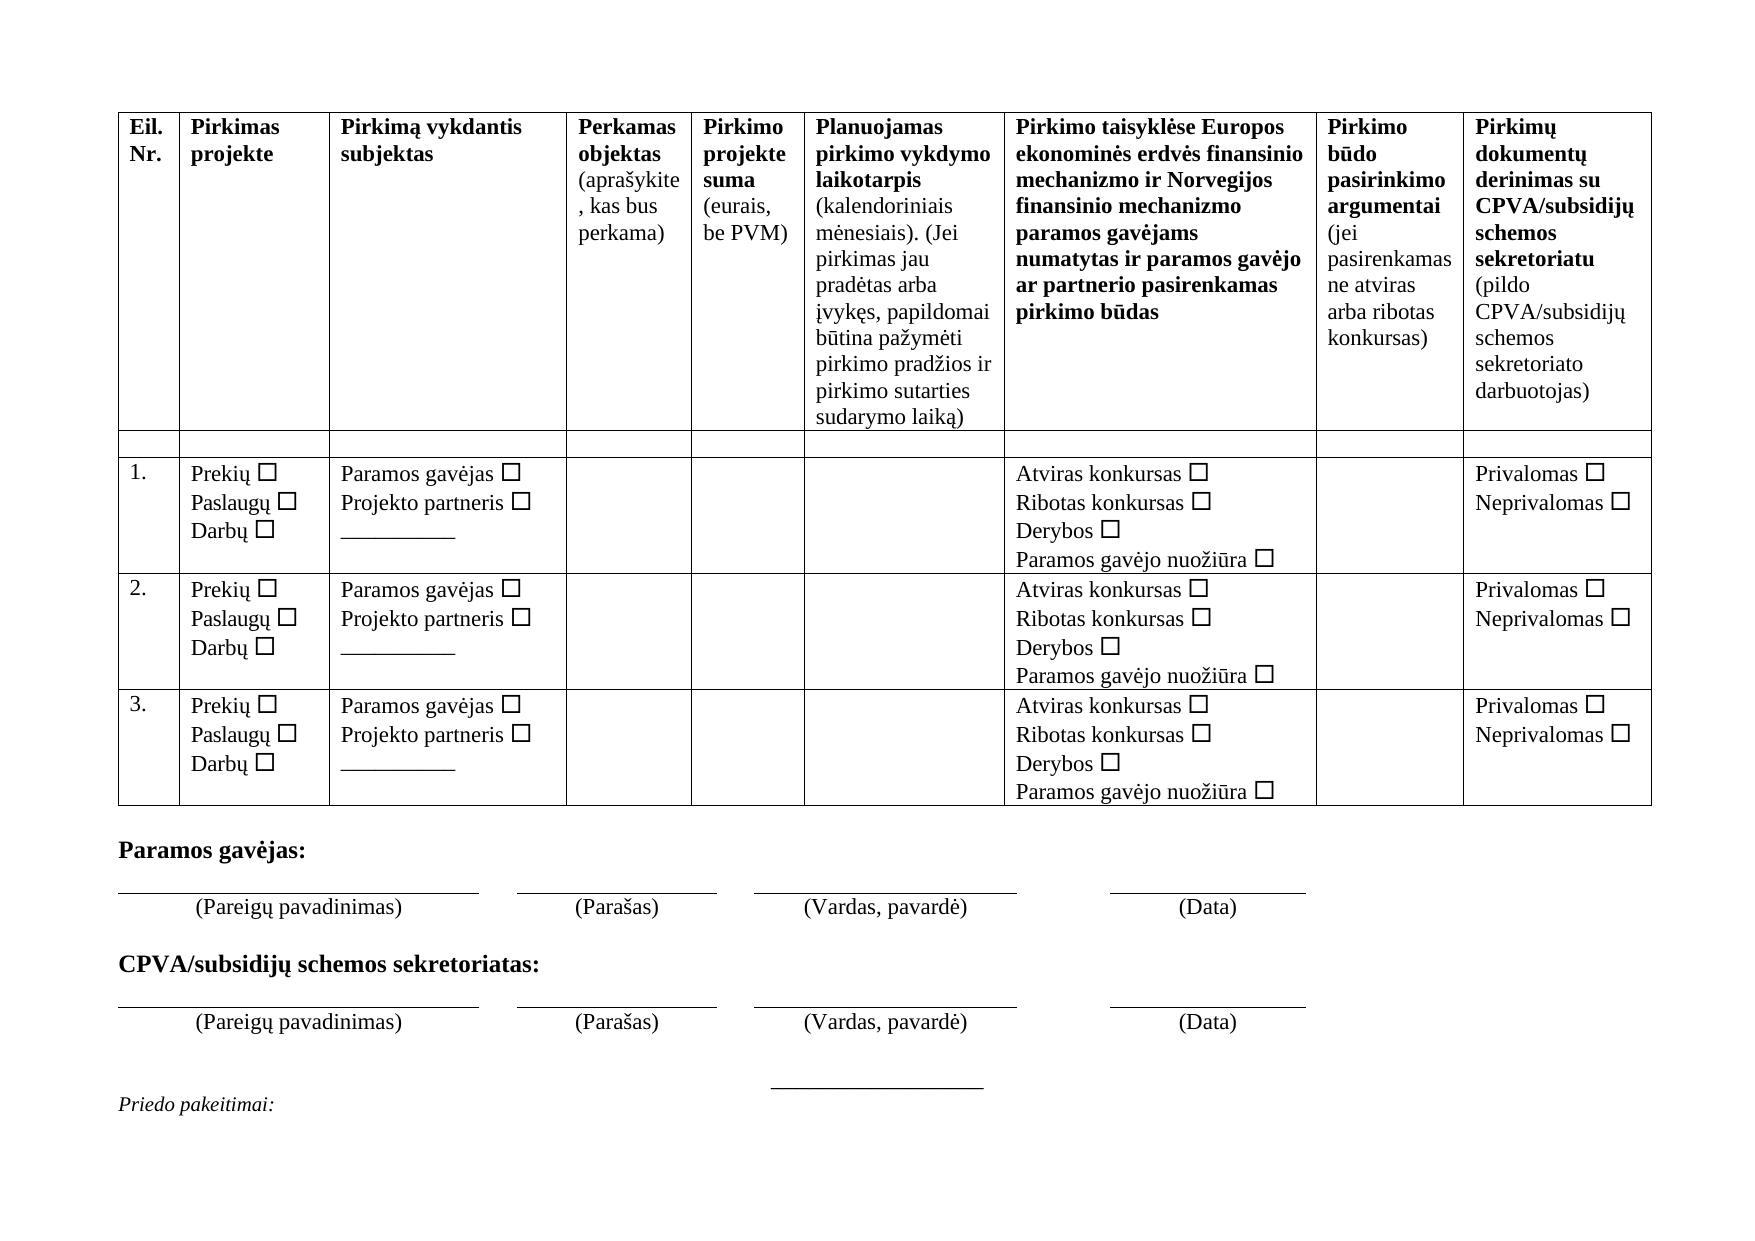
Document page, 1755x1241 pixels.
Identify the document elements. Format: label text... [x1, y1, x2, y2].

table_cell [1317, 431, 1463, 457]
table_cell [330, 431, 566, 457]
table_header Eil. Nr. [119, 113, 179, 429]
table_header [1017, 893, 1110, 920]
table_cell 1. [119, 458, 179, 573]
table_header Pirkimų dokumentų derinimas su CPVA/subsidijų schemos sekretoriatu (pildo CPVA/subsidijų schemos sekretoriato darbuotojas) [1464, 113, 1651, 429]
table_cell [805, 574, 1004, 689]
table_cell [692, 690, 804, 805]
table_cell [805, 690, 1004, 805]
table_header (Pareigų pavadinimas) [118, 894, 479, 920]
table_header Pirkimą vykdantis subjektas [330, 113, 566, 429]
table_header (Data) [1110, 894, 1306, 920]
table_header Pirkimo taisyklėse Europos ekonominės erdvės finansinio mechanizmo ir Norvegijos finansinio mechanizmo paramos gavėjams numatytas ir paramos gavėjo ar partnerio pasirenkamas pirkimo būdas [1005, 113, 1316, 429]
table_cell [567, 690, 691, 805]
table_header Pirkimo projekte suma (eurais, be PVM) [692, 113, 804, 429]
table_cell Prekių [] Paslaugų [] Darbų [] [180, 458, 329, 573]
table_header (Vardas, pavardė) [754, 894, 1017, 920]
text Paramos gavėjas: [118, 835, 1636, 864]
table_cell [567, 431, 691, 457]
table_cell [692, 574, 804, 689]
table_cell [805, 431, 1004, 457]
table_cell Paramos gavėjas [] Projekto partneris [] __________ [330, 690, 566, 805]
table_cell 2. [119, 574, 179, 689]
table_cell [1317, 690, 1463, 805]
table_cell [692, 458, 804, 573]
table_header [479, 1007, 517, 1035]
table_cell Atviras konkursas [] Ribotas konkursas [] Derybos [] Paramos gavėjo nuožiūra [] [1005, 458, 1316, 573]
table_cell [180, 431, 329, 457]
table_header Perkamas objektas (aprašykite, kas bus perkama) [567, 113, 691, 429]
table_cell Prekių [] Paslaugų [] Darbų [] [180, 574, 329, 689]
table_header [717, 1007, 754, 1035]
table_header [479, 893, 517, 920]
table_header Pirkimo būdo pasirinkimo argumentai (jei pasirenkamas ne atviras arba ribotas konkursas) [1317, 113, 1463, 429]
text Priedo pakeitimai: [118, 1092, 1636, 1116]
table_cell [1317, 574, 1463, 689]
table_cell Privalomas [] Neprivalomas [] [1464, 574, 1651, 689]
table_header (Vardas, pavardė) [754, 1008, 1017, 1035]
table_header (Data) [1110, 1008, 1306, 1035]
table_cell [567, 574, 691, 689]
table_cell [805, 458, 1004, 573]
table_cell Atviras konkursas [] Ribotas konkursas [] Derybos [] Paramos gavėjo nuožiūra [] [1005, 690, 1316, 805]
table_cell Privalomas [] Neprivalomas [] [1464, 690, 1651, 805]
table_cell [1317, 458, 1463, 573]
table_cell [119, 431, 179, 457]
table_cell [1005, 431, 1316, 457]
table_cell Paramos gavėjas [] Projekto partneris [] __________ [330, 458, 566, 573]
table_header Planuojamas pirkimo vykdymo laikotarpis (kalendoriniais mėnesiais). (Jei pirkimas jau pradėtas arba įvykęs, papildomai būtina pažymėti pirkimo pradžios ir pirkimo sutarties sudarymo laiką) [805, 113, 1004, 429]
table_header (Parašas) [517, 1008, 717, 1035]
table_cell [567, 458, 691, 573]
table_header Pirkimas projekte [180, 113, 329, 429]
table_header [717, 893, 754, 920]
table_cell Prekių [] Paslaugų [] Darbų [] [180, 690, 329, 805]
table_header (Pareigų pavadinimas) [118, 1008, 479, 1035]
table_cell Paramos gavėjas [] Projekto partneris [] __________ [330, 574, 566, 689]
text _________________ [118, 1063, 1636, 1092]
table_cell Privalomas [] Neprivalomas [] [1464, 458, 1651, 573]
table_cell [1464, 431, 1651, 457]
table_header [1017, 1007, 1110, 1035]
table_cell Atviras konkursas [] Ribotas konkursas [] Derybos [] Paramos gavėjo nuožiūra [] [1005, 574, 1316, 689]
text CPVA/subsidijų schemos sekretoriatas: [118, 949, 1636, 978]
table_cell [692, 431, 804, 457]
table_header (Parašas) [517, 894, 717, 920]
table_cell 3. [119, 690, 179, 805]
